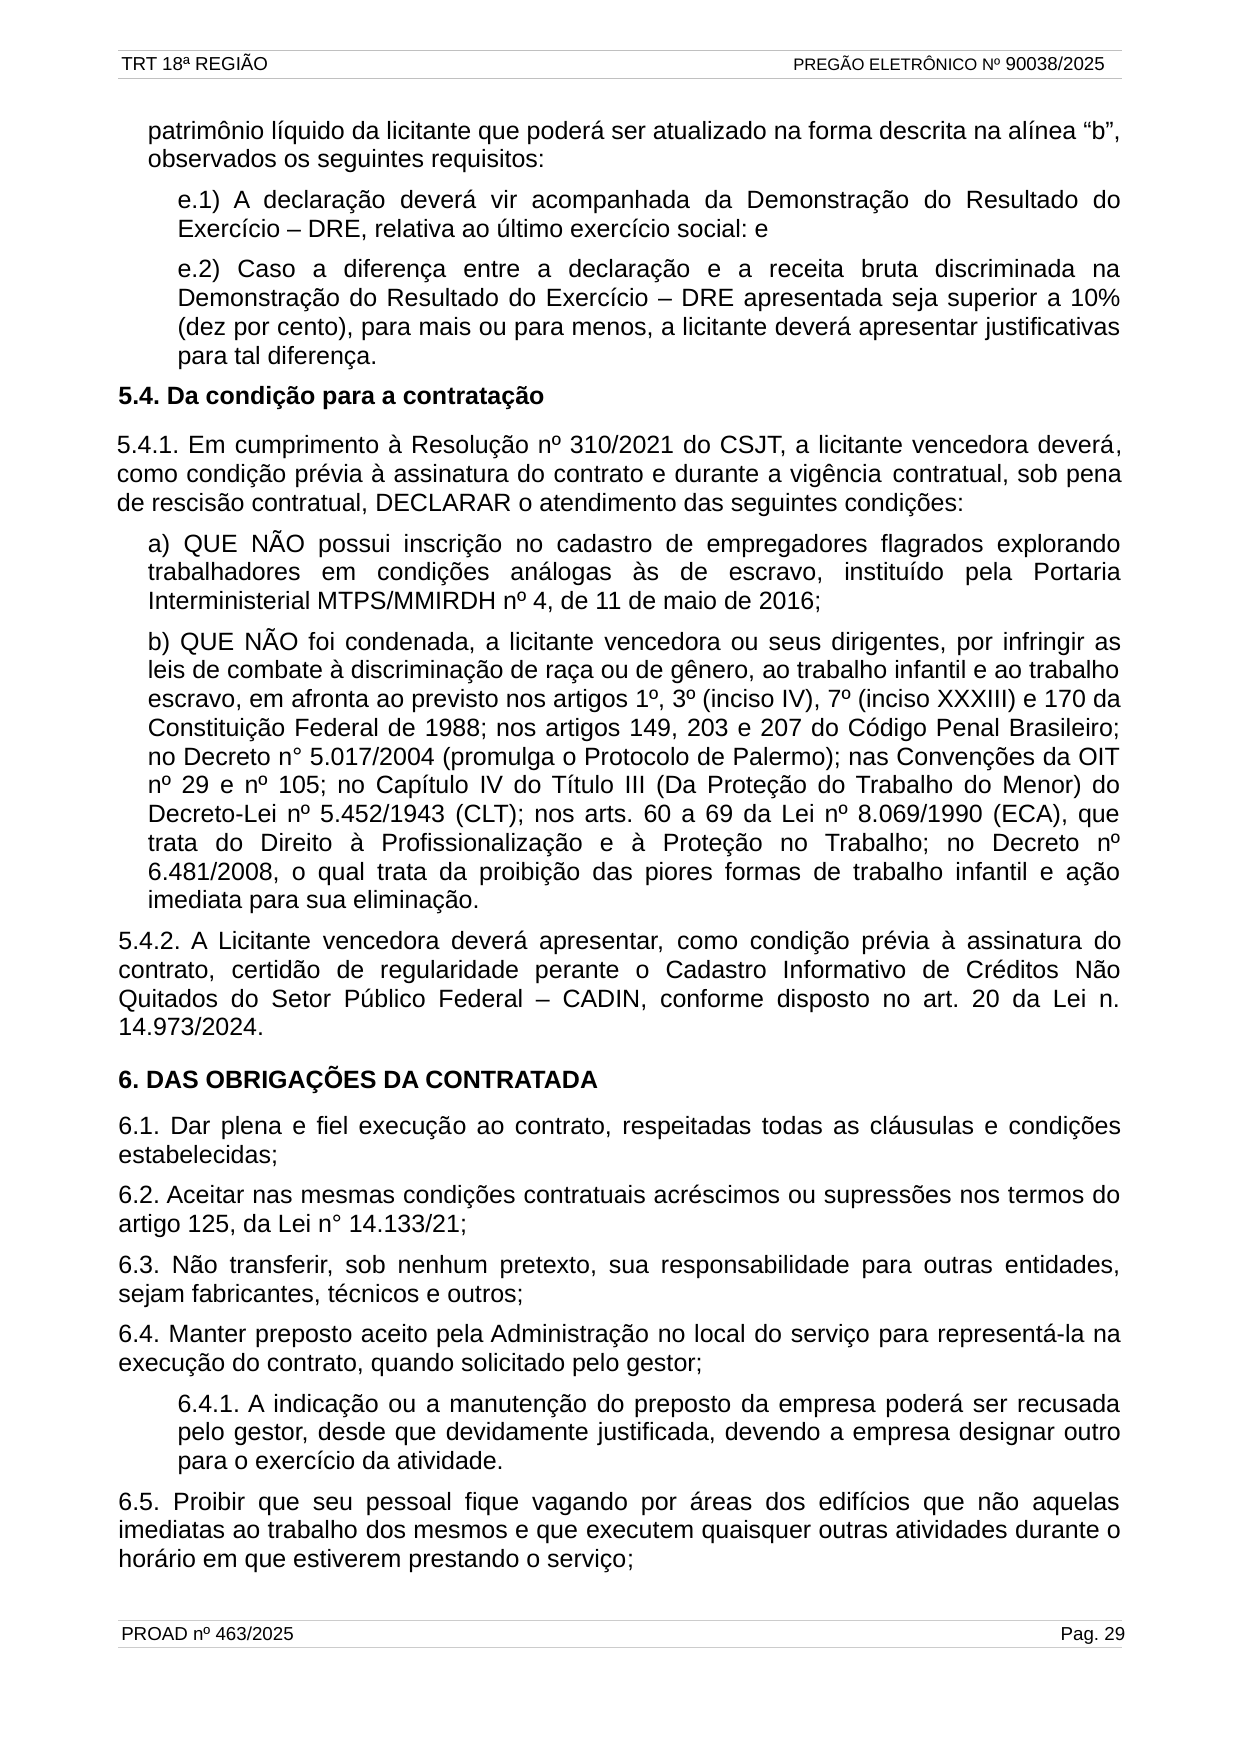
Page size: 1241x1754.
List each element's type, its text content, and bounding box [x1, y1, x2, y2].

text b) QUE NÃO foi condenada, a licitante vencedora ou seus dirigentes, por infringir as leis de combate à discriminação de raça ou de gênero, ao trabalho infantil e ao trabalho escravo, em afronta ao previsto nos artigos 1º, 3º (inciso IV), 7º (inciso XXXIII) e 170 da Constituição Federal de 1988; nos artigos 149, 203 e 207 do Código Penal Brasileiro; no Decreto n° 5.017/2004 (promulga o Protocolo de Palermo); nas Convenções da OIT nº 29 e nº 105; no Capítulo IV do Título III (Da Proteção do Trabalho do Menor) do Decreto-Lei nº 5.452/1943 (CLT); nos arts. 60 a 69 da Lei nº 8.069/1990 (ECA), que trata do Direito à Profissionalização e à Proteção no Trabalho; no Decreto nº 6.481/2008, o qual trata da proibição das piores formas de trabalho infantil e ação imediata para sua eliminação. [148, 627, 1122, 914]
text e.2) Caso a diferença entre a declaração e a receita bruta discriminada na Demonstração do Resultado do Exercício – DRE apresentada seja superior a 10% (dez por cento), para mais ou para menos, a licitante deverá apresentar justificativas para tal diferença. [177, 254, 1122, 369]
list 6.4.1. A indicação ou a manutenção do preposto da empresa poderá ser recusada pelo gestor, desde que devidamente justificada, devendo a empresa designar outro para o exercício da atividade. [177, 1388, 1122, 1475]
text e.1) A declaração deverá vir acompanhada da Demonstração do Resultado do Exercício – DRE, relativa ao último exercício social: e [177, 185, 1122, 242]
text 5.4.2. A Licitante vencedora deverá apresentar, como condição prévia à assinatura do contrato, certidão de regularidade perante o Cadastro Informativo de Créditos Não Quitados do Setor Público Federal – CADIN, conforme disposto no art. 20 da Lei n. 14.973/2024. [118, 926, 1122, 1041]
text 5.4. Da condição para a contratação [118, 381, 1122, 410]
text a) QUE NÃO possui inscrição no cadastro de empregadores flagrados explorando trabalhadores em condições análogas às de escravo, instituído pela Portaria Interministerial MTPS/MMIRDH nº 4, de 11 de maio de 2016; [148, 528, 1122, 615]
text 6. DAS OBRIGAÇÕES DA CONTRATADA [118, 1064, 1122, 1093]
text 6.5. Proibir que seu pessoal fique vagando por áreas dos edifícios que não aquelas imediatas ao trabalho dos mesmos e que executem quaisquer outras atividades durante o horário em que estiverem prestando o serviço; [118, 1487, 1122, 1573]
text 6.2. Aceitar nas mesmas condições contratuais acréscimos ou supressões nos termos do artigo 125, da Lei n° 14.133/21; [118, 1180, 1122, 1238]
text 6.1. Dar plena e fiel execução ao contrato, respeitadas todas as cláusulas e condições estabelecidas; [118, 1111, 1122, 1168]
text 5.4.1. Em cumprimento à Resolução nº 310/2021 do CSJT, a licitante vencedora deverá, como condição prévia à assinatura do contrato e durante a vigência contratual, sob pena de rescisão contratual, DECLARAR o atendimento das seguintes condições: [117, 430, 1122, 517]
text 6.4. Manter preposto aceito pela Administração no local do serviço para representá-la na execução do contrato, quando solicitado pelo gestor; [118, 1319, 1122, 1377]
text patrimônio líquido da licitante que poderá ser atualizado na forma descrita na alínea “b”, observados os seguintes requisitos: [148, 116, 1122, 173]
text 6.3. Não transferir, sob nenhum pretexto, sua responsabilidade para outras entidades, sejam fabricantes, técnicos e outros; [118, 1250, 1122, 1307]
